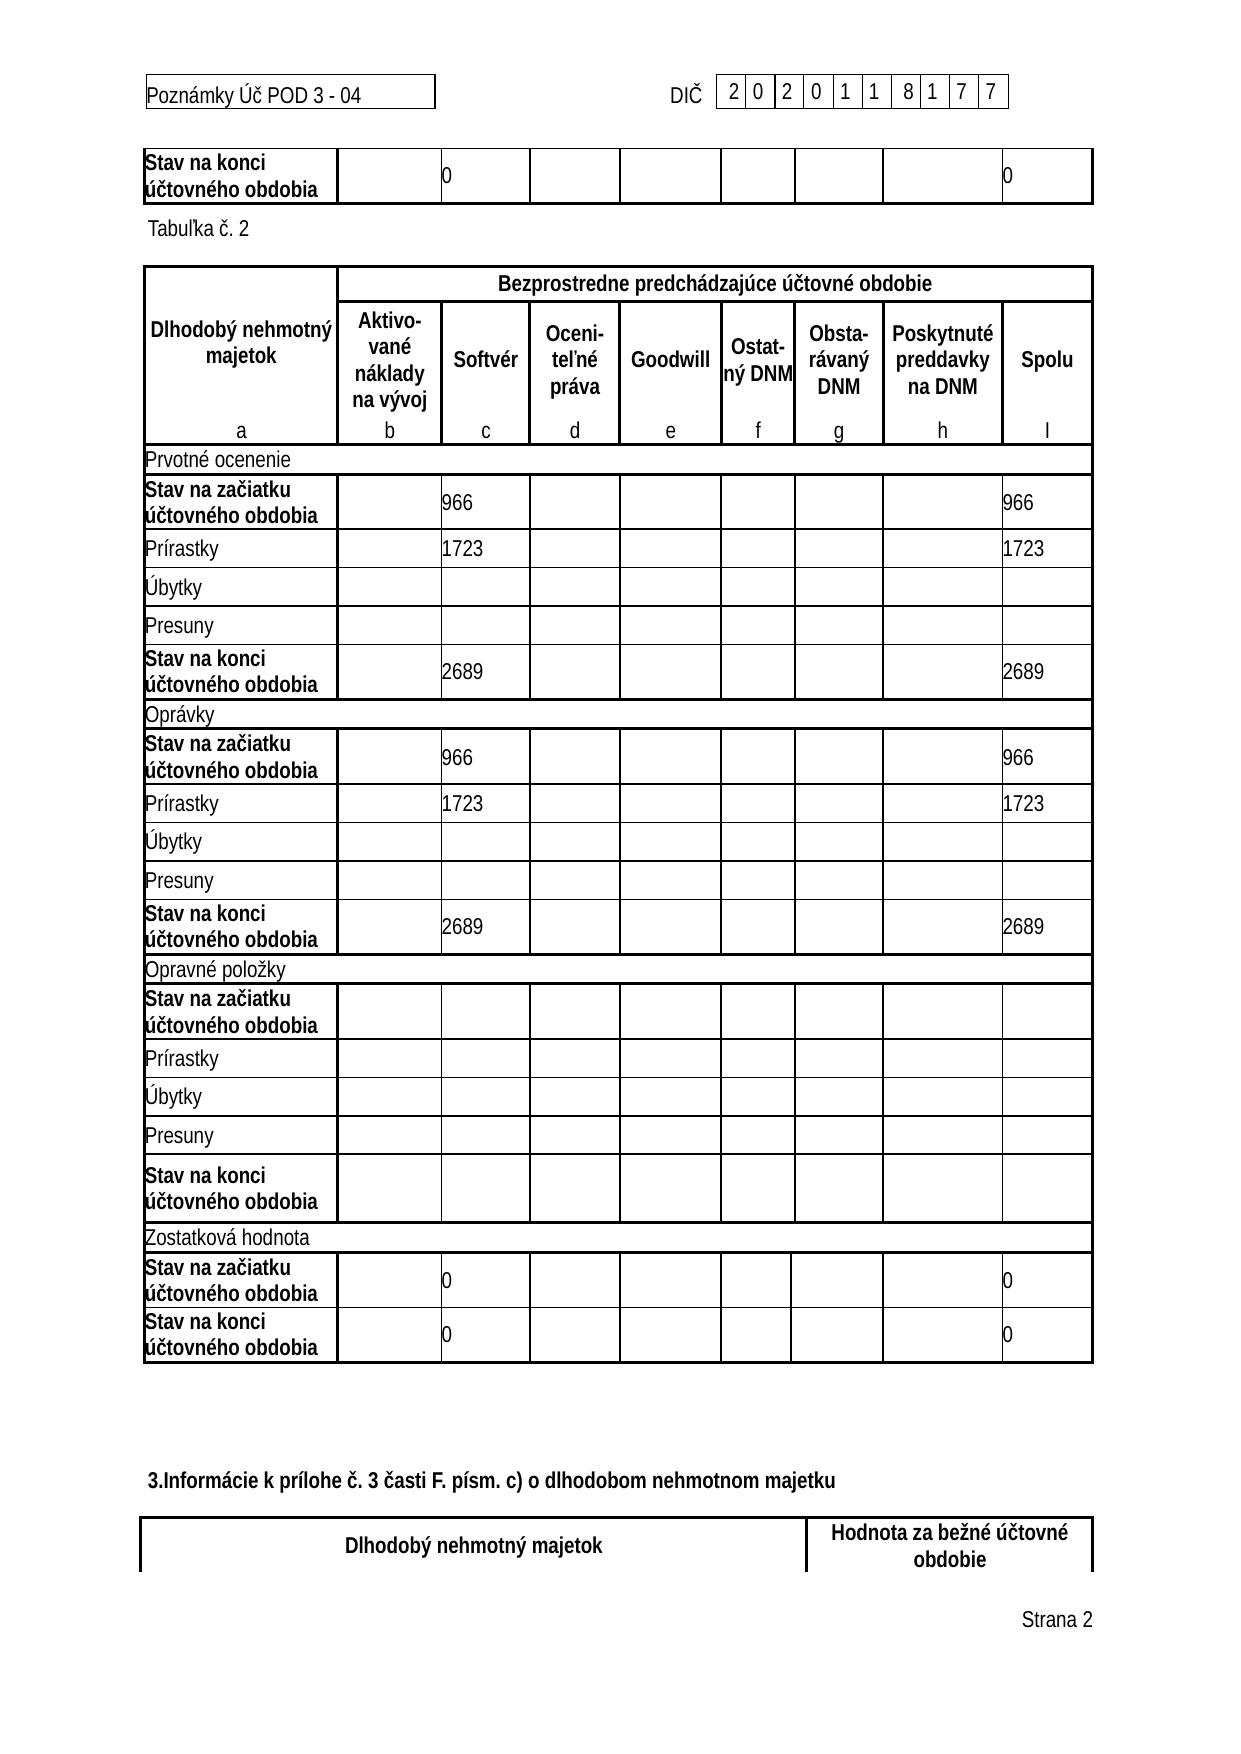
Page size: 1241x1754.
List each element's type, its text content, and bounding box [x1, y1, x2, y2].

table_cell Aktivo-vané náklady na vývoj [339, 303, 440, 417]
table_cell [531, 1040, 619, 1076]
table_cell [884, 730, 1002, 783]
table_cell 1723 [1003, 530, 1091, 567]
table_cell Úbytky [146, 823, 336, 860]
table_cell [531, 1308, 619, 1361]
table_cell [884, 1040, 1002, 1076]
table_cell [339, 985, 441, 1038]
table_cell [884, 1117, 1002, 1153]
table_cell [442, 1078, 529, 1115]
table_cell [884, 1308, 1002, 1361]
table_cell [722, 1308, 790, 1361]
table_cell [531, 985, 619, 1038]
table_cell Stav na začiatku účtovného obdobia [146, 730, 336, 783]
table_header Dlhodobý nehmotný majetok [146, 268, 336, 417]
table_cell b [339, 417, 440, 443]
table_cell [621, 645, 720, 698]
table_cell [796, 645, 882, 698]
table_header Bezprostredne predchádzajúce účtovné obdobie [339, 268, 1091, 299]
table_cell [339, 1254, 441, 1306]
table_cell [339, 1040, 441, 1076]
table_cell [796, 862, 882, 898]
table_cell [884, 645, 1002, 698]
table_cell [442, 607, 529, 643]
table_cell [796, 1078, 882, 1115]
table_cell [339, 862, 441, 898]
table_cell [722, 1155, 794, 1221]
table_cell [884, 568, 1002, 605]
table_cell [796, 1117, 882, 1153]
table_cell h [885, 417, 1001, 443]
table_cell [884, 1254, 1002, 1306]
table_cell [339, 730, 441, 783]
table_cell [792, 1254, 882, 1306]
table_cell [884, 530, 1002, 567]
table_cell Stav na konci účtovného obdobia [146, 645, 336, 698]
table_cell [339, 607, 441, 643]
table_cell Oprávky [146, 701, 1091, 727]
table_cell Softvér [443, 303, 528, 417]
table_cell [531, 530, 619, 567]
table_cell [339, 645, 441, 698]
table_cell [621, 1308, 720, 1361]
table_cell Presuny [146, 1117, 336, 1153]
table_cell [339, 1308, 441, 1361]
table_cell 0 [1003, 1308, 1091, 1361]
table_cell Úbytky [146, 1078, 336, 1115]
table_cell 2689 [1003, 900, 1091, 953]
table_cell e [621, 417, 720, 443]
table_cell [796, 785, 882, 822]
table_cell [884, 823, 1002, 860]
table_cell Stav na začiatku účtovného obdobia [146, 985, 336, 1038]
table_cell [531, 862, 619, 898]
table_cell [531, 1078, 619, 1115]
table_cell Stav na konci účtovného obdobia [146, 1308, 336, 1361]
table_cell [621, 862, 720, 898]
table_cell 0 [1003, 1254, 1091, 1306]
table_cell [884, 985, 1002, 1038]
table_cell 966 [442, 730, 529, 783]
table_cell 0 [1003, 149, 1091, 202]
table_cell [621, 985, 720, 1038]
table_cell [722, 476, 794, 528]
table_cell [722, 607, 794, 643]
table_cell [722, 1117, 794, 1153]
table_cell [621, 730, 720, 783]
table_cell [1003, 1155, 1091, 1221]
table_cell [722, 823, 794, 860]
table_cell [722, 530, 794, 567]
table_cell [531, 785, 619, 822]
table_cell [442, 985, 529, 1038]
table_cell Stav na konci účtovného obdobia [146, 1155, 336, 1221]
table_cell [1003, 607, 1091, 643]
table_cell [442, 568, 529, 605]
table_cell [339, 530, 441, 567]
table_cell [442, 823, 529, 860]
table_cell [722, 785, 794, 822]
table_cell a [146, 417, 336, 443]
table_cell [339, 823, 441, 860]
table_cell [722, 568, 794, 605]
table_cell [339, 1117, 441, 1153]
table_cell Spolu [1004, 303, 1091, 417]
table_cell 0 [442, 1254, 529, 1306]
table_cell [722, 1040, 794, 1076]
table_cell [621, 900, 720, 953]
table_cell [531, 823, 619, 860]
table_cell 2689 [442, 645, 529, 698]
table_cell [796, 530, 882, 567]
table_cell [442, 1155, 529, 1221]
table_cell [1003, 568, 1091, 605]
table_cell [884, 1078, 1002, 1115]
table_cell [796, 476, 882, 528]
table_cell [1003, 862, 1091, 898]
table_cell [621, 1040, 720, 1076]
table_cell 1723 [442, 785, 529, 822]
table_cell [339, 1155, 441, 1221]
text Tabuľka č. 2 [148, 215, 1093, 242]
table_cell [722, 730, 794, 783]
table_cell 1723 [442, 530, 529, 567]
table_cell [339, 785, 441, 822]
table_cell c [443, 417, 528, 443]
table_cell [531, 476, 619, 528]
table_cell [531, 730, 619, 783]
table_cell [621, 607, 720, 643]
table_cell 0 [442, 149, 529, 202]
table_cell [1003, 985, 1091, 1038]
table_cell I [1004, 417, 1091, 443]
table_cell [442, 1040, 529, 1076]
table_cell [442, 1117, 529, 1153]
table_cell Ostat-ný DNM [723, 303, 793, 417]
table_cell [722, 645, 794, 698]
table_cell Goodwill [621, 303, 720, 417]
table_cell [531, 1117, 619, 1153]
table_cell Prírastky [146, 1040, 336, 1076]
table_cell [796, 985, 882, 1038]
table_cell [621, 1078, 720, 1115]
table_cell 1723 [1003, 785, 1091, 822]
table_cell [531, 1155, 619, 1221]
table_cell [1003, 1117, 1091, 1153]
table_cell Obsta- rávaný DNM [796, 303, 882, 417]
table_cell 2689 [1003, 645, 1091, 698]
table_cell Stav na konci účtovného obdobia [146, 149, 336, 202]
table_cell [621, 785, 720, 822]
table_cell Zostatková hodnota [146, 1224, 1091, 1251]
table_cell [722, 149, 794, 202]
table_cell [884, 862, 1002, 898]
table_cell [884, 476, 1002, 528]
table_cell 2689 [442, 900, 529, 953]
table_cell Presuny [146, 607, 336, 643]
table_cell [796, 568, 882, 605]
table_cell [722, 985, 794, 1038]
table_cell [796, 149, 882, 202]
table_cell [884, 1155, 1002, 1221]
table_cell [722, 900, 794, 953]
table_cell Stav na začiatku účtovného obdobia [146, 476, 336, 528]
table_cell [531, 1254, 619, 1306]
table_cell [442, 862, 529, 898]
table_cell Prírastky [146, 530, 336, 567]
table_cell [792, 1308, 882, 1361]
table_cell Presuny [146, 862, 336, 898]
table_cell Oceni-teľné práva [531, 303, 618, 417]
table_cell [621, 1117, 720, 1153]
table_cell Opravné položky [146, 956, 1091, 982]
table_cell 966 [442, 476, 529, 528]
table_cell [884, 785, 1002, 822]
table_cell [339, 568, 441, 605]
table_header Hodnota za bežné účtovné obdobie [808, 1519, 1091, 1572]
table_cell 966 [1003, 730, 1091, 783]
table_cell Prvotné ocenenie [146, 446, 1091, 472]
table_cell [796, 900, 882, 953]
table_cell 0 [442, 1308, 529, 1361]
list Informácie k prílohe č. 3 časti F. písm. c) o dlhodobom nehmotnom majetku [148, 1467, 1093, 1493]
table_cell [621, 823, 720, 860]
table_cell [722, 862, 794, 898]
table_cell [339, 900, 441, 953]
table_cell [621, 1254, 720, 1306]
table_cell Úbytky [146, 568, 336, 605]
table_cell [621, 149, 720, 202]
table_cell Prírastky [146, 785, 336, 822]
table_cell [531, 568, 619, 605]
table_cell d [531, 417, 618, 443]
table_cell [722, 1254, 790, 1306]
table_cell [1003, 1040, 1091, 1076]
table_cell [796, 607, 882, 643]
table_cell 966 [1003, 476, 1091, 528]
table_cell [621, 530, 720, 567]
table_cell Stav na začiatku účtovného obdobia [146, 1254, 336, 1306]
table_cell [621, 1155, 720, 1221]
table_header Dlhodobý nehmotný majetok [142, 1519, 805, 1572]
table_cell [531, 900, 619, 953]
table_cell Stav na konci účtovného obdobia [146, 900, 336, 953]
table_cell g [796, 417, 882, 443]
table_cell [722, 1078, 794, 1115]
table_cell [1003, 1078, 1091, 1115]
table_cell Poskytnuté preddavky na DNM [885, 303, 1001, 417]
table_cell [796, 823, 882, 860]
table_cell [796, 730, 882, 783]
table_cell [531, 607, 619, 643]
table_cell [796, 1155, 882, 1221]
table_cell [884, 900, 1002, 953]
table_cell [1003, 823, 1091, 860]
table_cell [621, 476, 720, 528]
table_cell [796, 1040, 882, 1076]
table_cell [884, 149, 1002, 202]
table_cell [531, 149, 619, 202]
table_cell [339, 149, 441, 202]
table_cell [339, 476, 441, 528]
table_cell [621, 568, 720, 605]
table_cell [531, 645, 619, 698]
table_cell [884, 607, 1002, 643]
table_cell [339, 1078, 441, 1115]
table_cell f [723, 417, 793, 443]
